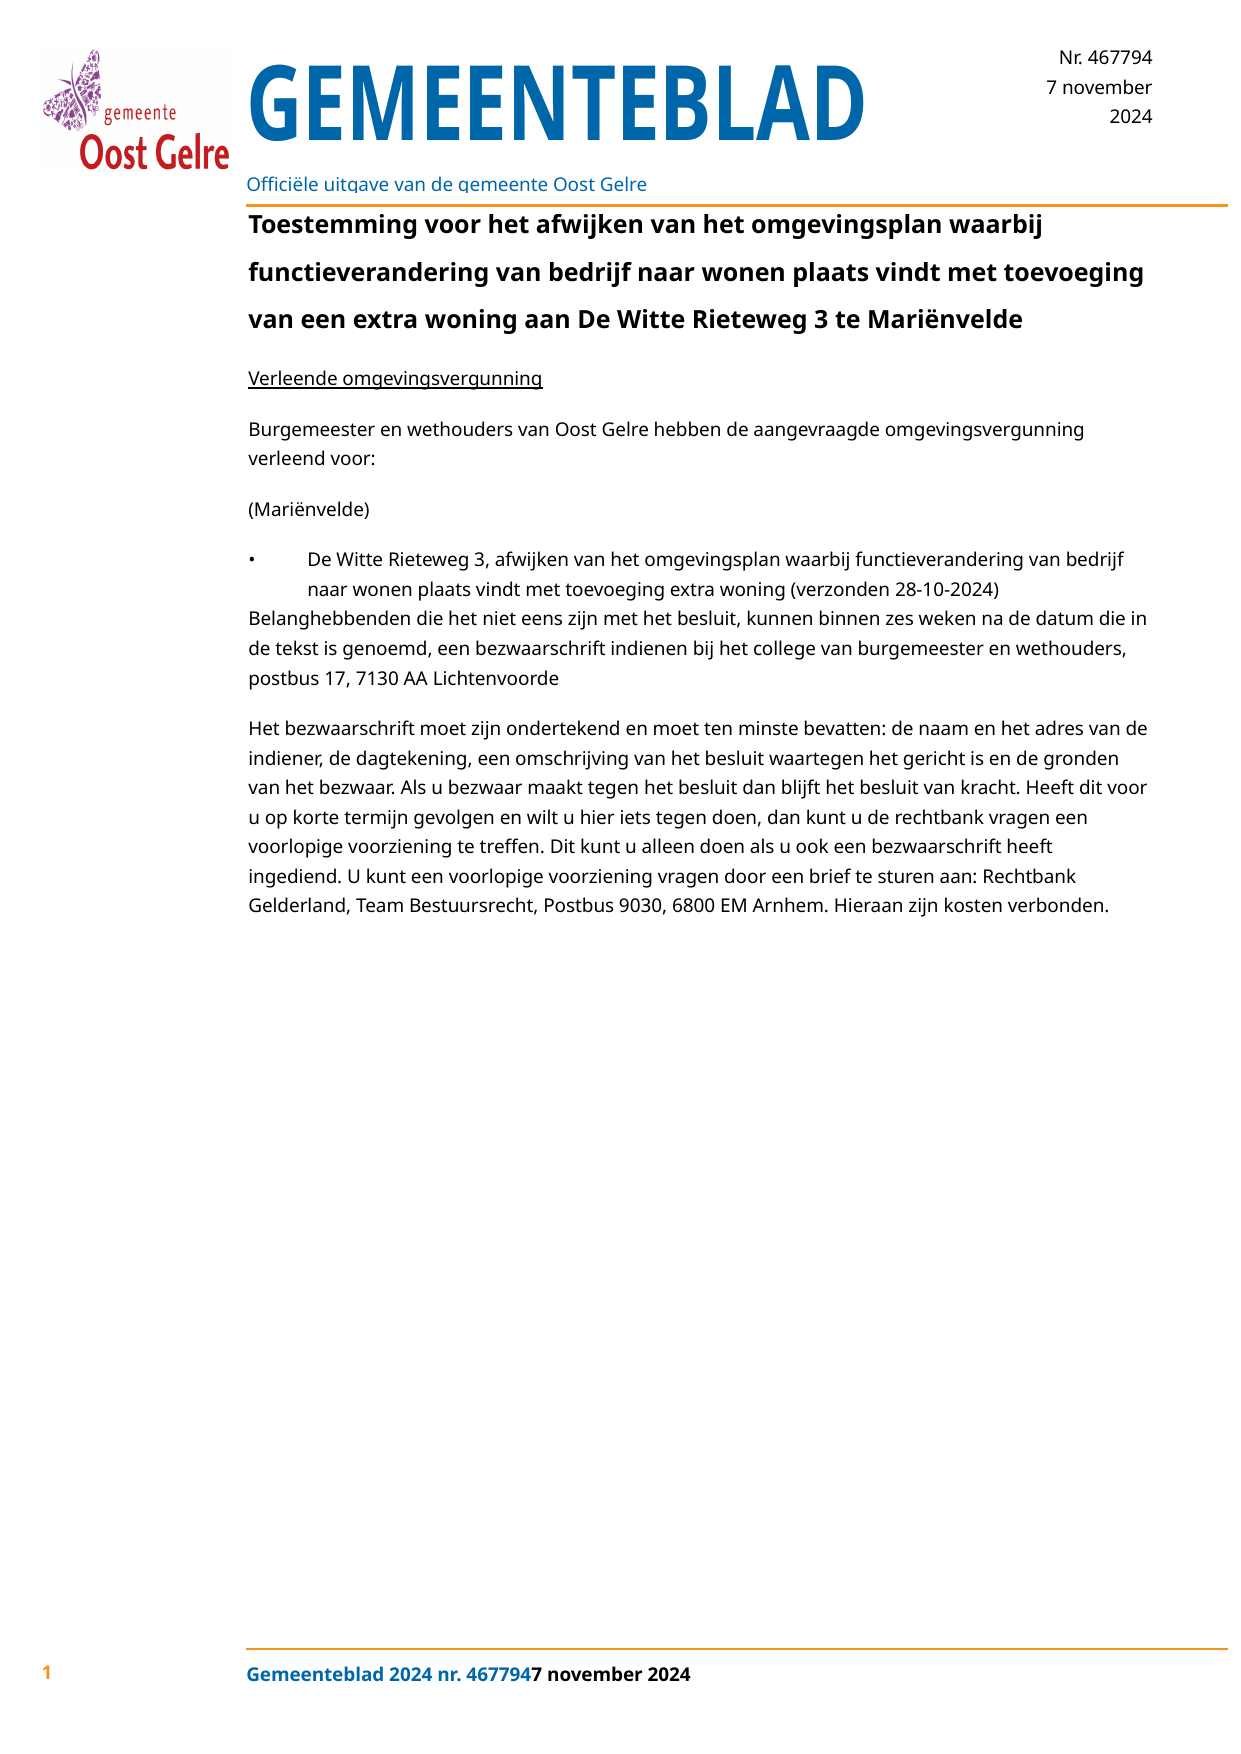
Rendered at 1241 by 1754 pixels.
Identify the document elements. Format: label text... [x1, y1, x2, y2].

text Het bezwaarschrift moet zijn ondertekend en moet ten minste bevatten: de naam en het adres van de indiener, de dagtekening, een omschrijving van het besluit waartegen het gericht is en de gronden van het bezwaar. Als u bezwaar maakt tegen het besluit dan blijft het besluit van kracht. Heeft dit voor u op korte termijn gevolgen en wilt u hier iets tegen doen, dan kunt u de rechtbank vragen een voorlopige voorziening te treffen. Dit kunt u alleen doen als u ook een bezwaarschrift heeft ingediend. U kunt een voorlopige voorziening vragen door een brief te sturen aan: Rechtbank Gelderland, Team Bestuursrecht, Postbus 9030, 6800 EM Arnhem. Hieraan zijn kosten verbonden. [248, 715, 1152, 918]
list De Witte Rieteweg 3, afwijken van het omgevingsplan waarbij functieverandering van bedrijf naar wonen plaats vindt met toevoeging extra woning (verzonden 28-10-2024) [248, 546, 1152, 602]
text Verleende omgevingsvergunning [248, 366, 1152, 391]
text (Mariënvelde) [248, 496, 1152, 522]
text Toestemming voor het afwijken van het omgevingsplan waarbij functieverandering van bedrijf naar wonen plaats vindt met toevoeging van een extra woning aan De Witte Rieteweg 3 te Mariënvelde [248, 207, 1152, 336]
picture [41, 47, 231, 172]
text Burgemeester en wethouders van Oost Gelre hebben de aangevraagde omgevingsvergunning verleend voor: [248, 416, 1152, 471]
text Belanghebbenden die het niet eens zijn met het besluit, kunnen binnen zes weken na de datum die in de tekst is genoemd, een bezwaarschrift indienen bij het college van burgemeester en wethouders, postbus 17, 7130 AA Lichtenvoorde [248, 606, 1152, 690]
